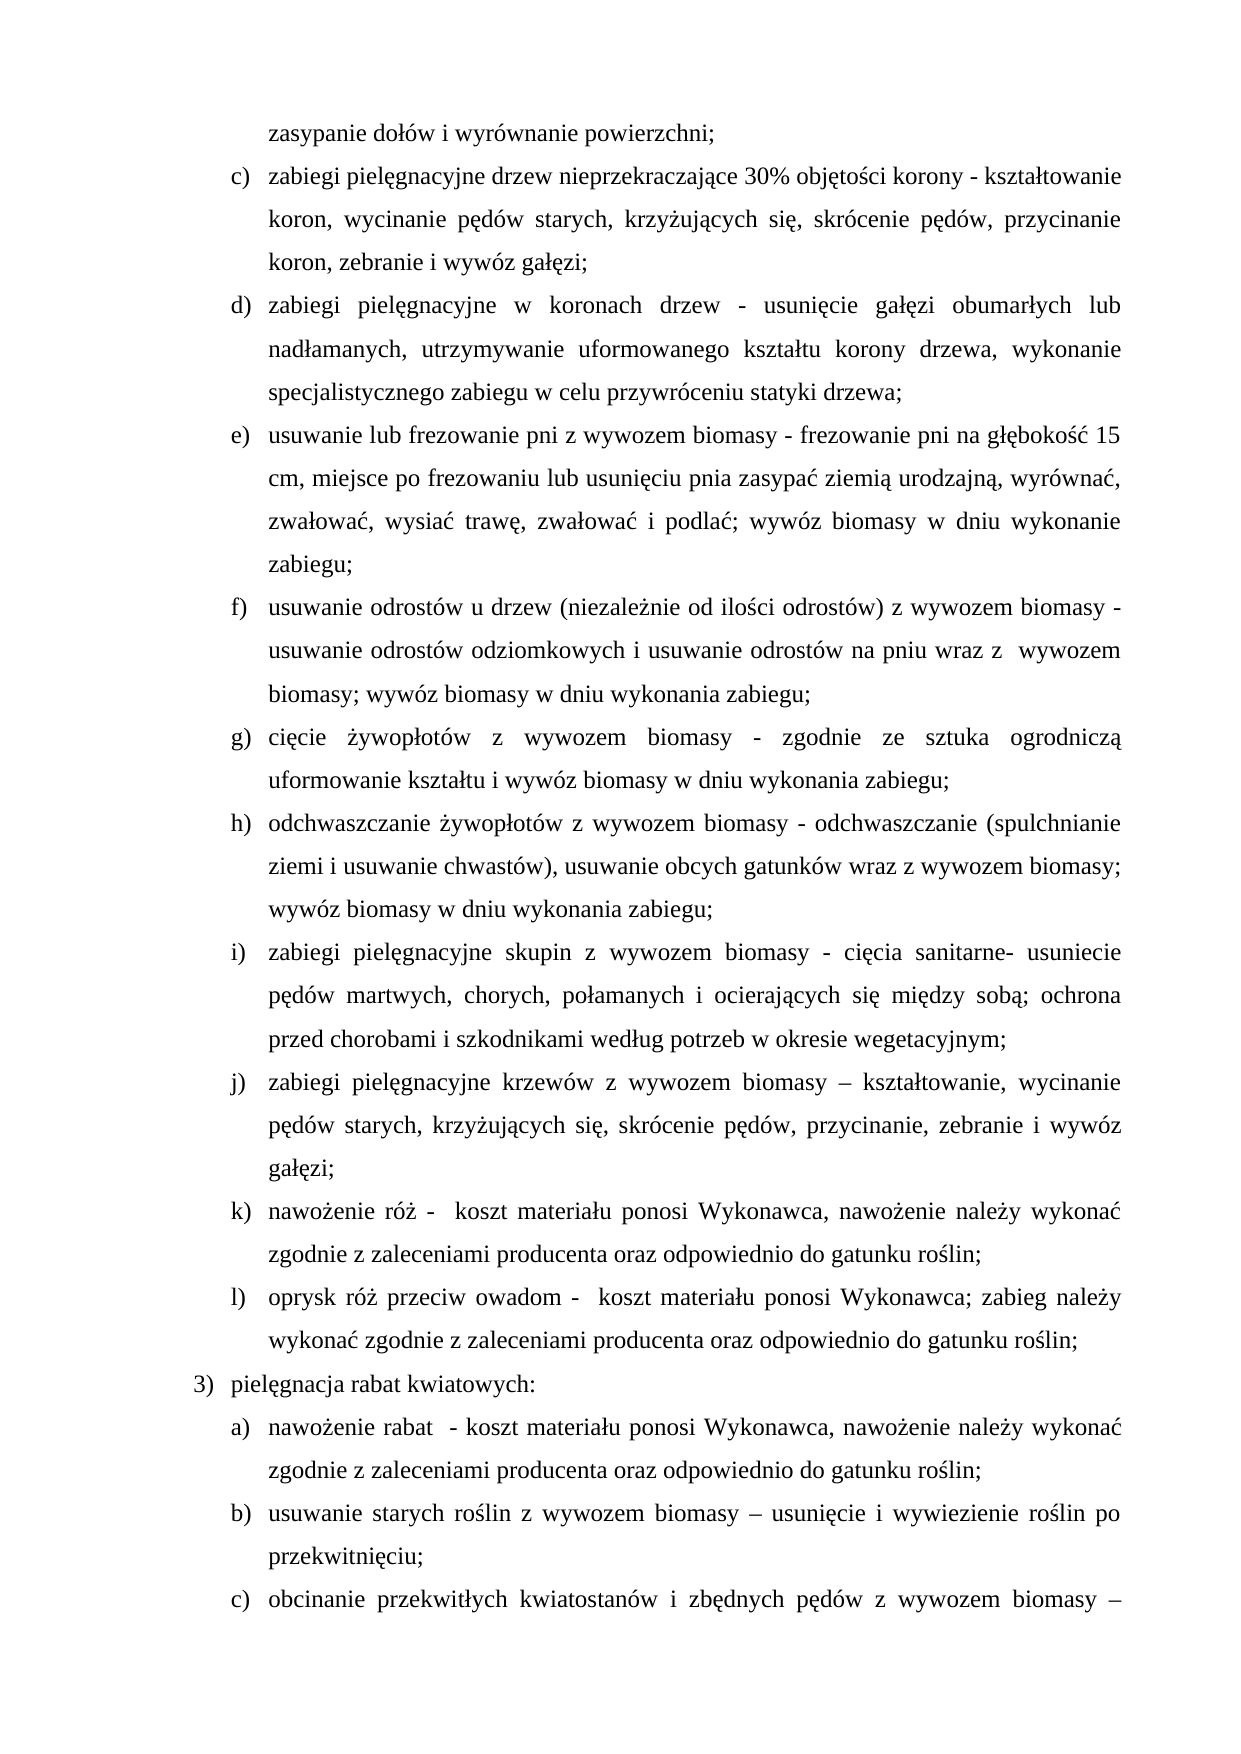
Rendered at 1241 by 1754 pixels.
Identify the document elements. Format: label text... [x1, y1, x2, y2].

list zabiegi pielęgnacyjne skupin z wywozem biomasy - cięcia sanitarne- usuniecie pędów martwych, chorych, połamanych i ocierających się między sobą; ochrona przed chorobami i szkodnikami według potrzeb w okresie wegetacyjnym; [231, 937, 1122, 1052]
list usuwanie odrostów u drzew (niezależnie od ilości odrostów) z wywozem biomasy - usuwanie odrostów odziomkowych i usuwanie odrostów na pniu wraz z wywozem biomasy; wywóz biomasy w dniu wykonania zabiegu; [231, 592, 1122, 707]
list zabiegi pielęgnacyjne krzewów z wywozem biomasy – kształtowanie, wycinanie pędów starych, krzyżujących się, skrócenie pędów, przycinanie, zebranie i wywóz gałęzi; [231, 1067, 1122, 1182]
list pielęgnacja rabat kwiatowych: [193, 1369, 1122, 1397]
list nawożenie róż - koszt materiału ponosi Wykonawca, nawożenie należy wykonać zgodnie z zaleceniami producenta oraz odpowiednio do gatunku roślin; [231, 1196, 1122, 1268]
list usuwanie lub frezowanie pni z wywozem biomasy - frezowanie pni na głębokość 15 cm, miejsce po frezowaniu lub usunięciu pnia zasypać ziemią urodzajną, wyrównać, zwałować, wysiać trawę, zwałować i podlać; wywóz biomasy w dniu wykonanie zabiegu; [231, 420, 1122, 578]
list zabiegi pielęgnacyjne w koronach drzew - usunięcie gałęzi obumarłych lub nadłamanych, utrzymywanie uformowanego kształtu korony drzewa, wykonanie specjalistycznego zabiegu w celu przywróceniu statyki drzewa; [231, 291, 1122, 406]
list odchwaszczanie żywopłotów z wywozem biomasy - odchwaszczanie (spulchnianie ziemi i usuwanie chwastów), usuwanie obcych gatunków wraz z wywozem biomasy; wywóz biomasy w dniu wykonania zabiegu; [231, 808, 1122, 923]
list cięcie żywopłotów z wywozem biomasy - zgodnie ze sztuka ogrodniczą uformowanie kształtu i wywóz biomasy w dniu wykonania zabiegu; [231, 722, 1122, 794]
list obcinanie przekwitłych kwiatostanów i zbędnych pędów z wywozem biomasy – [231, 1584, 1122, 1613]
list zasypanie dołów i wyrównanie powierzchni; [231, 118, 1122, 147]
list zabiegi pielęgnacyjne drzew nieprzekraczające 30% objętości korony - kształtowanie koron, wycinanie pędów starych, krzyżujących się, skrócenie pędów, przycinanie koron, zebranie i wywóz gałęzi; [231, 161, 1122, 276]
list nawożenie rabat - koszt materiału ponosi Wykonawca, nawożenie należy wykonać zgodnie z zaleceniami producenta oraz odpowiednio do gatunku roślin; [231, 1412, 1122, 1484]
list usuwanie starych roślin z wywozem biomasy – usunięcie i wywiezienie roślin po przekwitnięciu; [231, 1498, 1122, 1570]
list oprysk róż przeciw owadom - koszt materiału ponosi Wykonawca; zabieg należy wykonać zgodnie z zaleceniami producenta oraz odpowiednio do gatunku roślin; [231, 1282, 1122, 1354]
